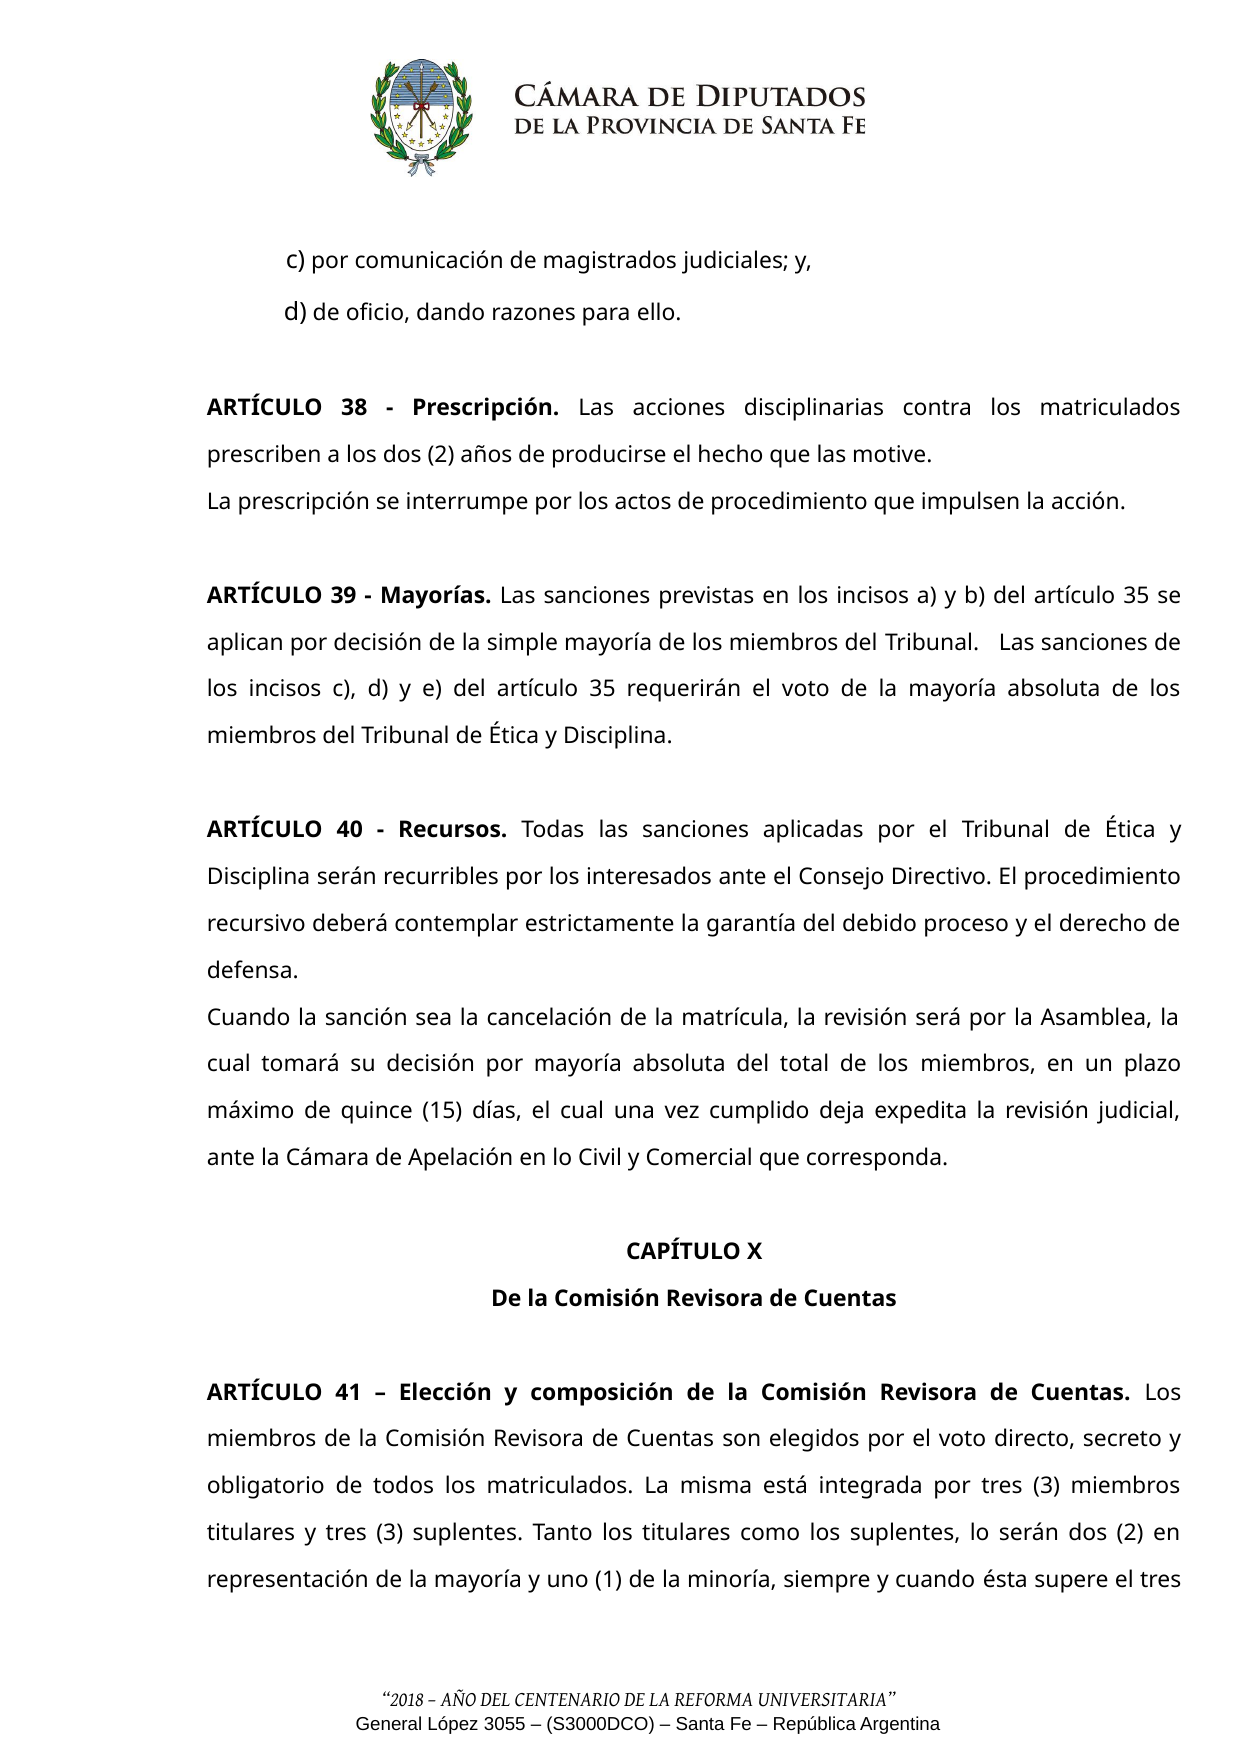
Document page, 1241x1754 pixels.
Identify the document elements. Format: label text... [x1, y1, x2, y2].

text Cuando la sanción sea la cancelación de la matrícula, la revisión será por la Asamblea, la cual tomará su decisión por mayoría absoluta del total de los miembros, en un plazo máximo de quince (15) días, el cual una vez cumplido deja expedita la revisión judicial, ante la Cámara de Apelación en lo Civil y Comercial que corresponda. [207, 1001, 1181, 1172]
text ARTÍCULO 41 – Elección y composición de la Comisión Revisora de Cuentas. Los miembros de la Comisión Revisora de Cuentas son elegidos por el voto directo, secreto y obligatorio de todos los matriculados. La misma está integrada por tres (3) miembros titulares y tres (3) suplentes. Tanto los titulares como los suplentes, lo serán dos (2) en representación de la mayoría y uno (1) de la minoría, siempre y cuando ésta supere el tres [207, 1376, 1181, 1594]
list La prescripción se interrumpe por los actos de procedimiento que impulsen la acción. [207, 485, 1181, 516]
subtitle CAPÍTULO X [207, 1235, 1181, 1266]
picture [370, 59, 866, 181]
list por comunicación de magistrados judiciales; y, [295, 242, 1181, 276]
list de oficio, dando razones para ello. [295, 293, 1181, 327]
text De la Comisión Revisora de Cuentas [207, 1282, 1181, 1313]
text ARTÍCULO 38 - Prescripción. Las acciones disciplinarias contra los matriculados prescriben a los dos (2) años de producirse el hecho que las motive. [207, 391, 1181, 469]
text ARTÍCULO 39 - Mayorías. Las sanciones previstas en los incisos a) y b) del artículo 35 se aplican por decisión de la simple mayoría de los miembros del Tribunal. Las sanciones de los incisos c), d) y e) del artículo 35 requerirán el voto de la mayoría absoluta de los miembros del Tribunal de Ética y Disciplina. [207, 579, 1181, 751]
text ARTÍCULO 40 - Recursos. Todas las sanciones aplicadas por el Tribunal de Ética y Disciplina serán recurribles por los interesados ante el Consejo Directivo. El procedimiento recursivo deberá contemplar estrictamente la garantía del debido proceso y el derecho de defensa. [207, 813, 1181, 985]
